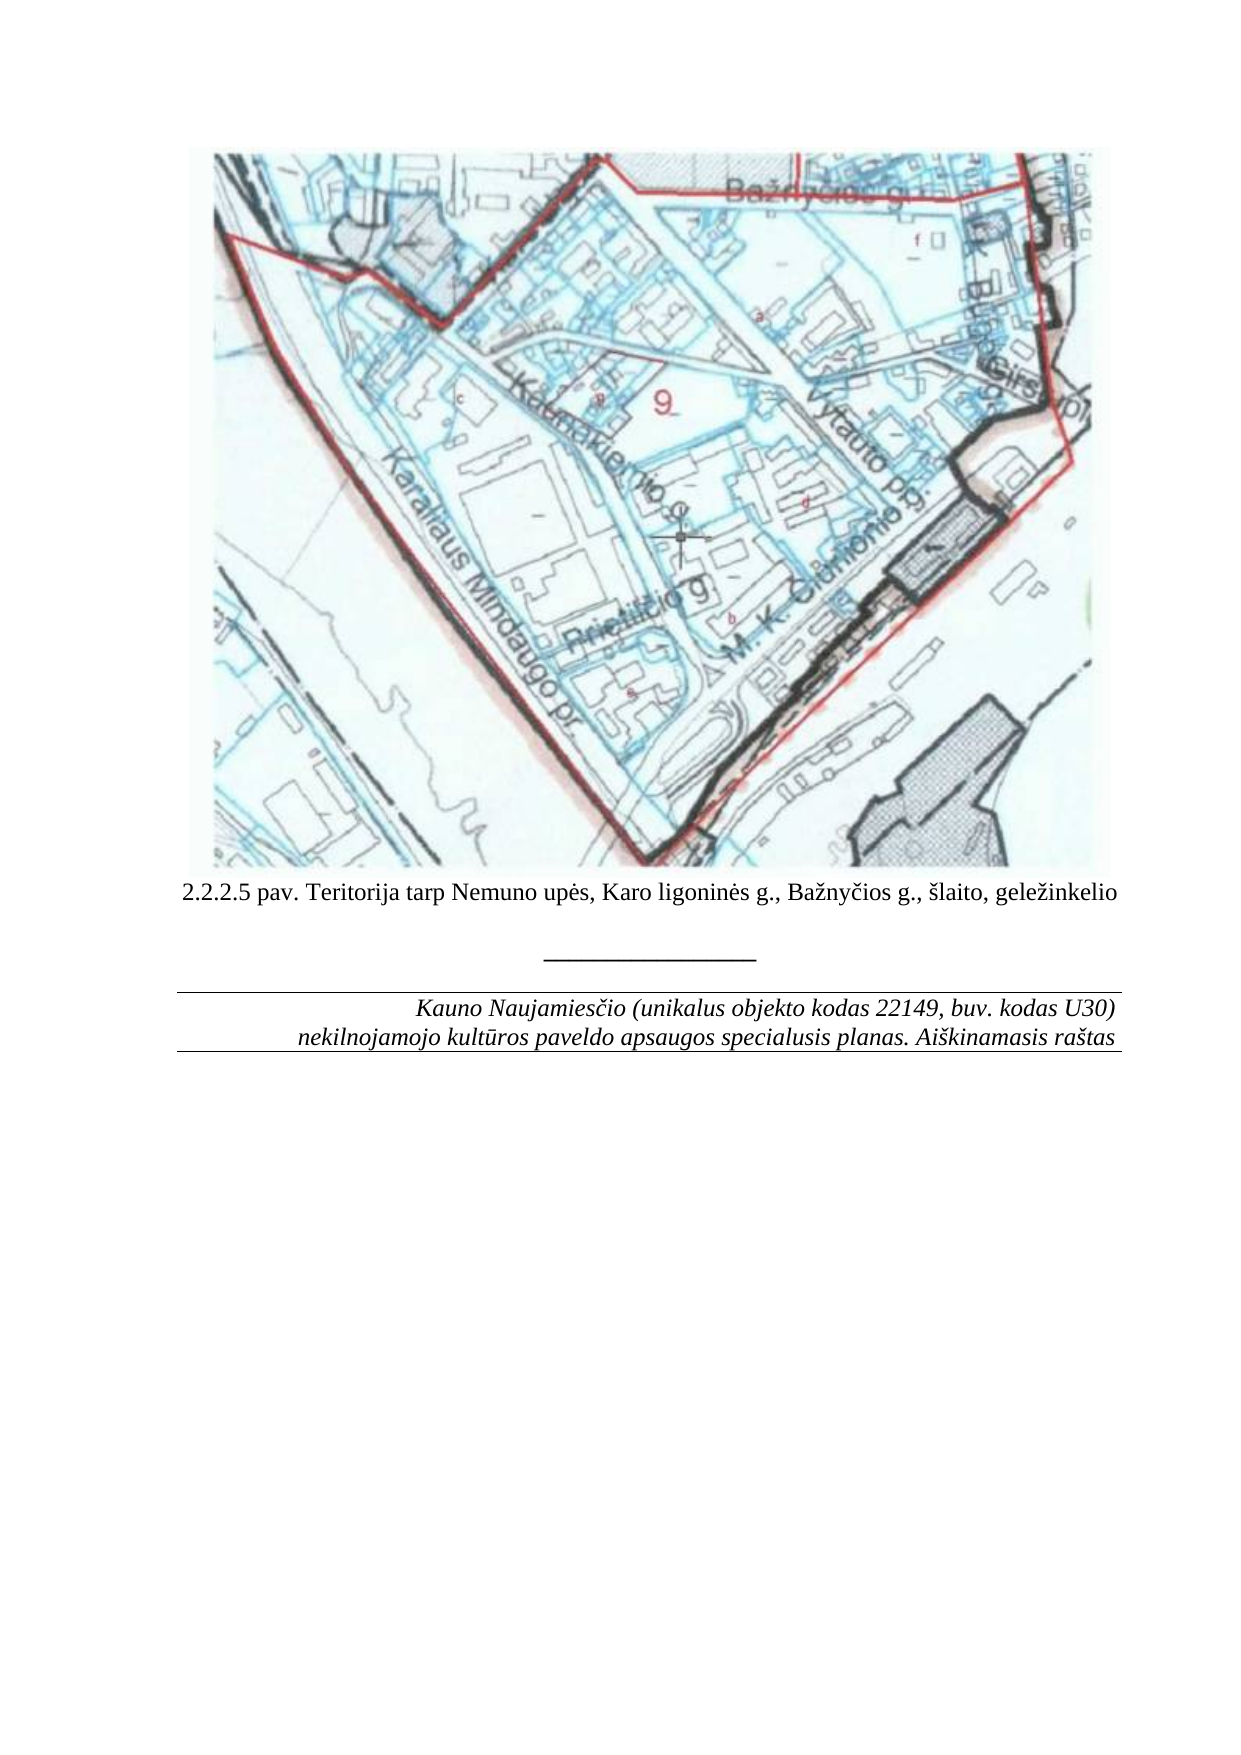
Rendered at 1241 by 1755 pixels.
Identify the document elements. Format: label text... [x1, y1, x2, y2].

text 2.2.2.5 pav. Teritorija tarp Nemuno upės, Karo ligoninės g., Bažnyčios g., šlaito, geležinkelio [177, 877, 1122, 906]
table_header Kauno Naujamiesčio (unikalus objekto kodas 22149, buv. kodas U30) nekilnojamojo kultūros paveldo apsaugos specialusis planas. Aiškinamasis raštas [177, 993, 1122, 1051]
text _________________ [177, 935, 1122, 963]
